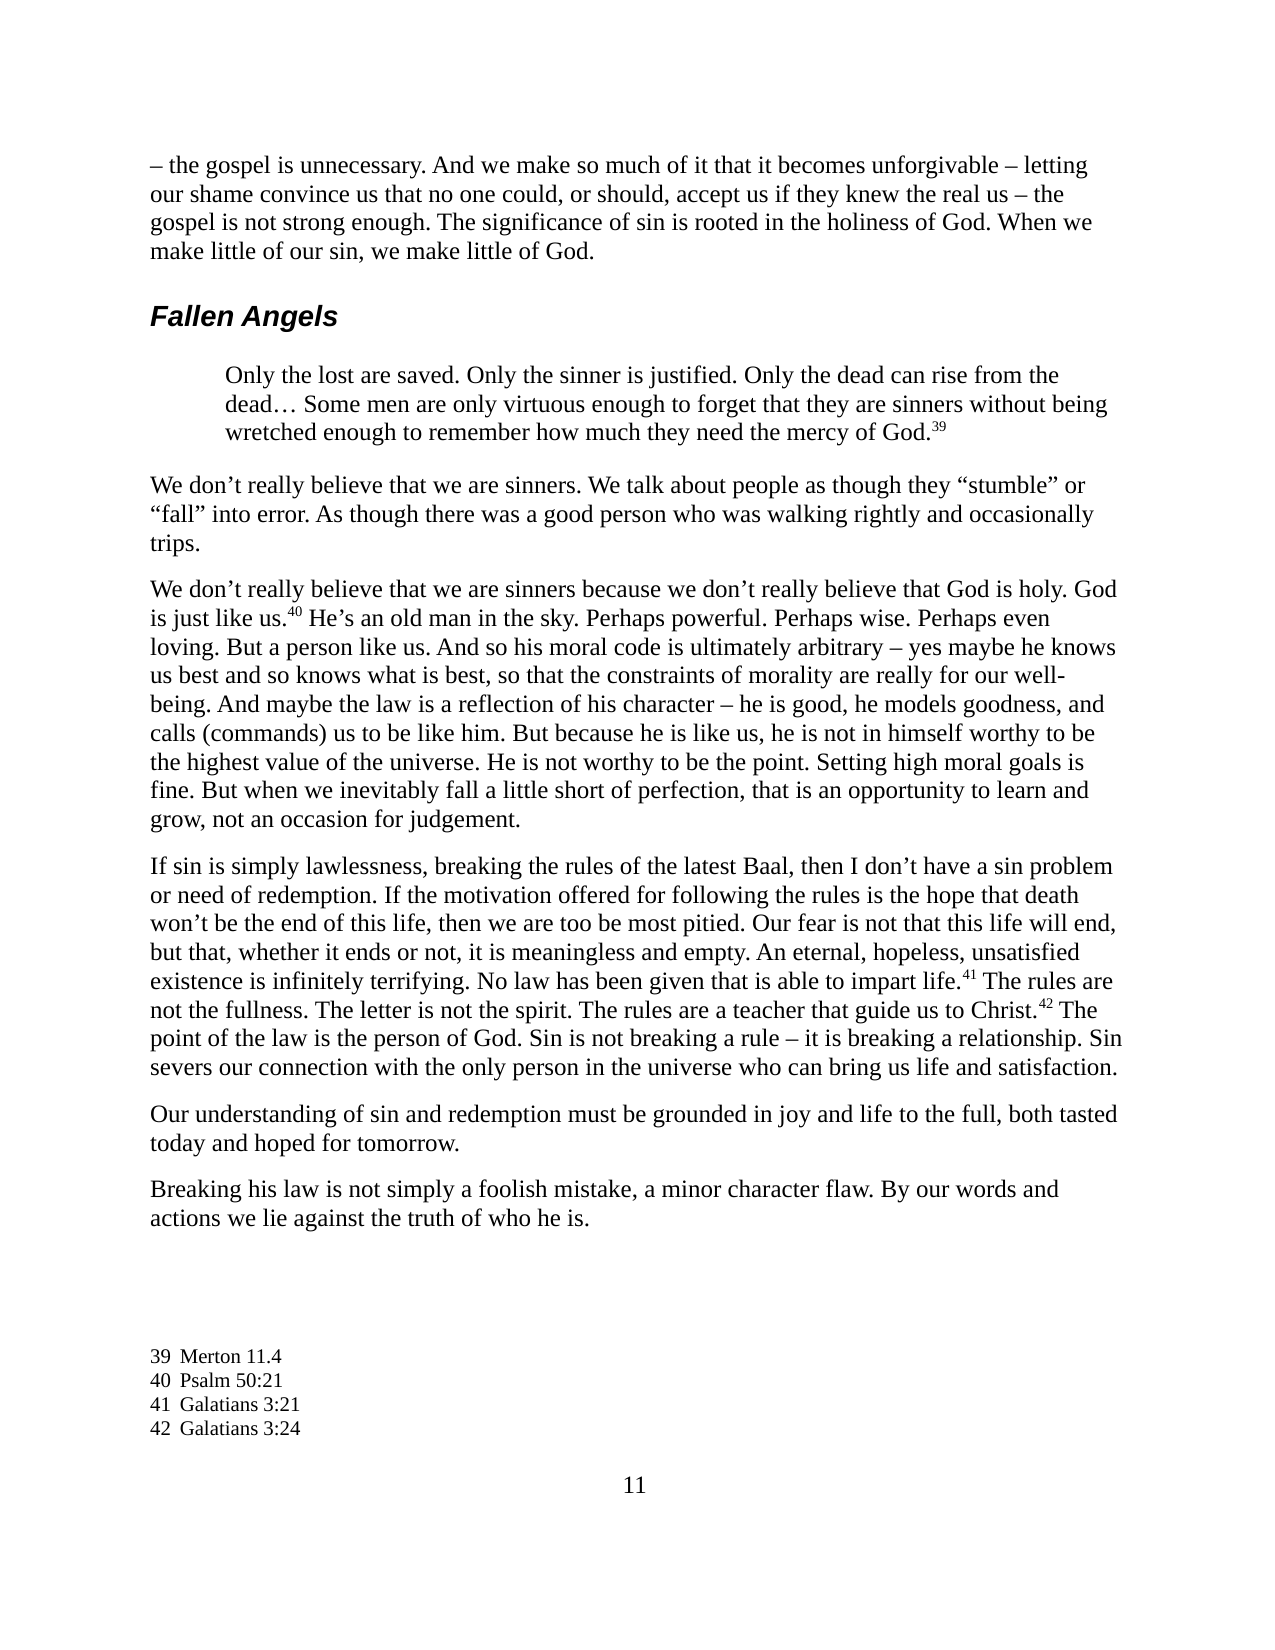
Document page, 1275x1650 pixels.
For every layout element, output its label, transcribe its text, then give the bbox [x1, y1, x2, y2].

text Only the lost are saved. Only the sinner is justified. Only the dead can rise from the dead… Some men are only virtuous enough to forget that they are sinners without being wretched enough to remember how much they need the mercy of God. [225, 360, 1125, 446]
text We don’t really believe that we are sinners because we don’t really believe that God is holy. God is just like us. He’s an old man in the sky. Perhaps powerful. Perhaps wise. Perhaps even loving. But a person like us. And so his moral code is ultimately arbitrary – yes maybe he knows us best and so knows what is best, so that the constraints of morality are really for our well-being. And maybe the law is a reflection of his character – he is good, he models goodness, and calls (commands) us to be like him. But because he is like us, he is not in himself worthy to be the highest value of the universe. He is not worthy to be the point. Setting high moral goals is fine. But when we inevitably fall a little short of perfection, that is an opportunity to learn and grow, not an occasion for judgement. [150, 574, 1125, 833]
text If sin is simply lawlessness, breaking the rules of the latest Baal, then I don’t have a sin problem or need of redemption. If the motivation offered for following the rules is the hope that death won’t be the end of this life, then we are too be most pitied. Our fear is not that this life will end, but that, whether it ends or not, it is meaningless and empty. An eternal, hopeless, unsatisfied existence is infinitely terrifying. No law has been given that is able to impart life. The rules are not the fullness. The letter is not the spirit. The rules are a teacher that guide us to Christ. The point of the law is the person of God. Sin is not breaking a rule – it is breaking a relationship. Sin severs our connection with the only person in the universe who can bring us life and satisfaction. [150, 851, 1125, 1081]
text – the gospel is unnecessary. And we make so much of it that it becomes unforgivable – letting our shame convince us that no one could, or should, accept us if they knew the real us – the gospel is not strong enough. The significance of sin is rooted in the holiness of God. When we make little of our sin, we make little of God. [150, 150, 1125, 265]
text Merton 11.4 [150, 1344, 1125, 1368]
subtitle Fallen Angels [150, 299, 1125, 332]
text Our understanding of sin and redemption must be grounded in joy and life to the full, both tasted today and hoped for tomorrow. [150, 1099, 1125, 1156]
text Breaking his law is not simply a foolish mistake, a minor character flaw. By our words and actions we lie against the truth of who he is. [150, 1174, 1125, 1232]
text Psalm 50:21 [150, 1368, 1125, 1392]
text Galatians 3:21 [150, 1392, 1125, 1416]
text We don’t really believe that we are sinners. We talk about people as though they “stumble” or “fall” into error. As though there was a good person who was walking rightly and occasionally trips. [150, 470, 1125, 556]
text Galatians 3:24 [150, 1416, 1125, 1440]
